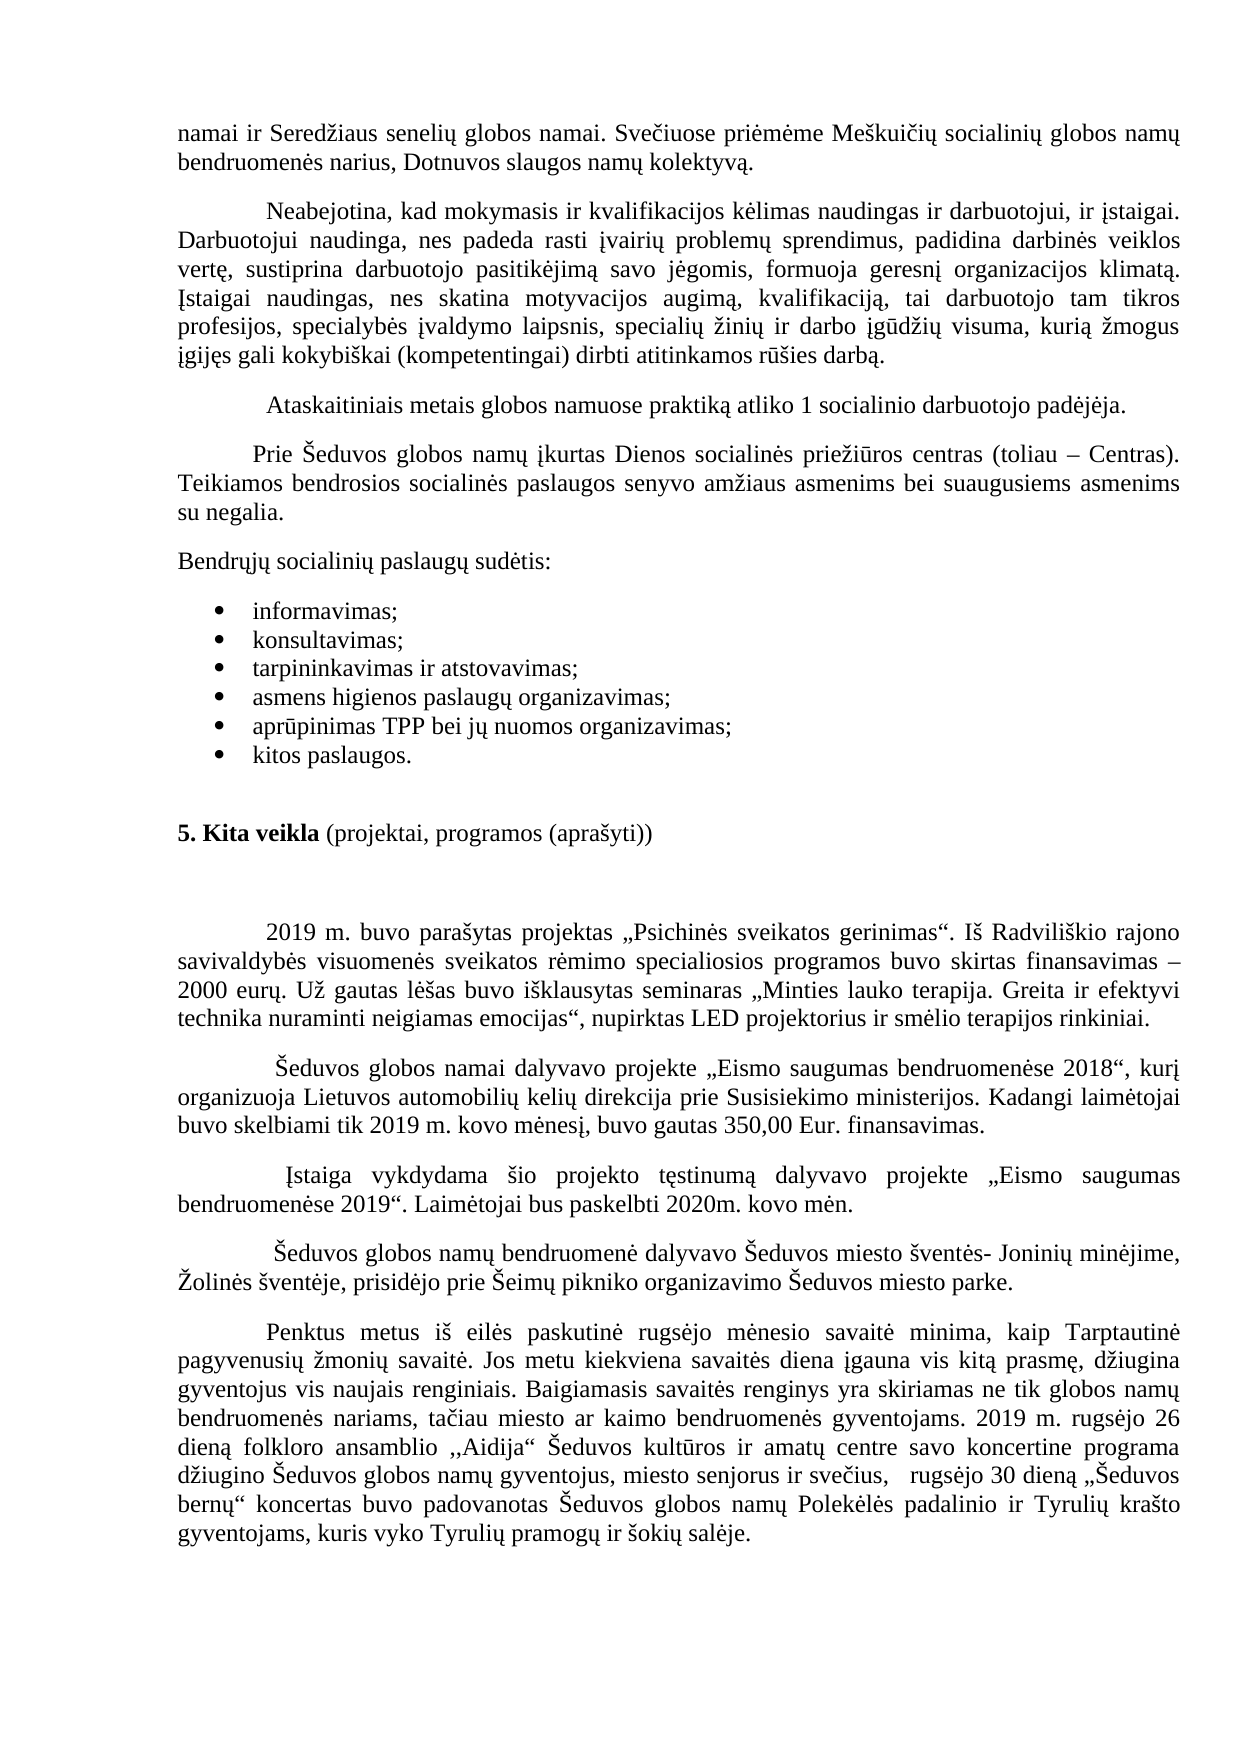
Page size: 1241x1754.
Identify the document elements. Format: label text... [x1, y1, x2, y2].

text namai ir Seredžiaus senelių globos namai. Svečiuose priėmėme Meškuičių socialinių globos namų bendruomenės narius, Dotnuvos slaugos namų kolektyvą. [177, 118, 1181, 176]
text Prie Šeduvos globos namų įkurtas Dienos socialinės priežiūros centras (toliau – Centras). Teikiamos bendrosios socialinės paslaugos senyvo amžiaus asmenims bei suaugusiems asmenims su negalia. [177, 439, 1181, 526]
list tarpininkavimas ir atstovavimas; [215, 653, 1181, 682]
text Penktus metus iš eilės paskutinė rugsėjo mėnesio savaitė minima, kaip Tarptautinė pagyvenusių žmonių savaitė. Jos metu kiekviena savaitės diena įgauna vis kitą prasmę, džiugina gyventojus vis naujais renginiais. Baigiamasis savaitės renginys yra skiriamas ne tik globos namų bendruomenės nariams, tačiau miesto ar kaimo bendruomenės gyventojams. 2019 m. rugsėjo 26 dieną folkloro ansamblio ,,Aidija“ Šeduvos kultūros ir amatų centre savo koncertine programa džiugino Šeduvos globos namų gyventojus, miesto senjorus ir svečius, rugsėjo 30 dieną „Šeduvos bernų“ koncertas buvo padovanotas Šeduvos globos namų Polekėlės padalinio ir Tyrulių krašto gyventojams, kuris vyko Tyrulių pramogų ir šokių salėje. [177, 1317, 1181, 1547]
list konsultavimas; [215, 625, 1181, 653]
text Šeduvos globos namų bendruomenė dalyvavo Šeduvos miesto šventės- Joninių minėjime, Žolinės šventėje, prisidėjo prie Šeimų pikniko organizavimo Šeduvos miesto parke. [177, 1238, 1181, 1296]
list aprūpinimas TPP bei jų nuomos organizavimas; [215, 711, 1181, 740]
list asmens higienos paslaugų organizavimas; [215, 682, 1181, 711]
text Ataskaitiniais metais globos namuose praktiką atliko 1 socialinio darbuotojo padėjėja. [177, 390, 1181, 418]
text 5. Kita veikla (projektai, programos (aprašyti)) [177, 818, 1181, 847]
text Įstaiga vykdydama šio projekto tęstinumą dalyvavo projekte „Eismo saugumas bendruomenėse 2019“. Laimėtojai bus paskelbti 2020m. kovo mėn. [177, 1160, 1181, 1218]
text Bendrųjų socialinių paslaugų sudėtis: [177, 546, 1181, 575]
text Šeduvos globos namai dalyvavo projekte „Eismo saugumas bendruomenėse 2018“, kurį organizuoja Lietuvos automobilių kelių direkcija prie Susisiekimo ministerijos. Kadangi laimėtojai buvo skelbiami tik 2019 m. kovo mėnesį, buvo gautas 350,00 Eur. finansavimas. [177, 1053, 1181, 1139]
list kitos paslaugos. [215, 740, 1181, 768]
text Neabejotina, kad mokymasis ir kvalifikacijos kėlimas naudingas ir darbuotojui, ir įstaigai. Darbuotojui naudinga, nes padeda rasti įvairių problemų sprendimus, padidina darbinės veiklos vertę, sustiprina darbuotojo pasitikėjimą savo jėgomis, formuoja geresnį organizacijos klimatą. Įstaigai naudingas, nes skatina motyvacijos augimą, kvalifikaciją, tai darbuotojo tam tikros profesijos, specialybės įvaldymo laipsnis, specialių žinių ir darbo įgūdžių visuma, kurią žmogus įgijęs gali kokybiškai (kompetentingai) dirbti atitinkamos rūšies darbą. [177, 196, 1181, 369]
list informavimas; [215, 596, 1181, 625]
text 2019 m. buvo parašytas projektas „Psichinės sveikatos gerinimas“. Iš Radviliškio rajono savivaldybės visuomenės sveikatos rėmimo specialiosios programos buvo skirtas finansavimas – 2000 eurų. Už gautas lėšas buvo išklausytas seminaras „Minties lauko terapija. Greita ir efektyvi technika nuraminti neigiamas emocijas“, nupirktas LED projektorius ir smėlio terapijos rinkiniai. [177, 917, 1181, 1032]
